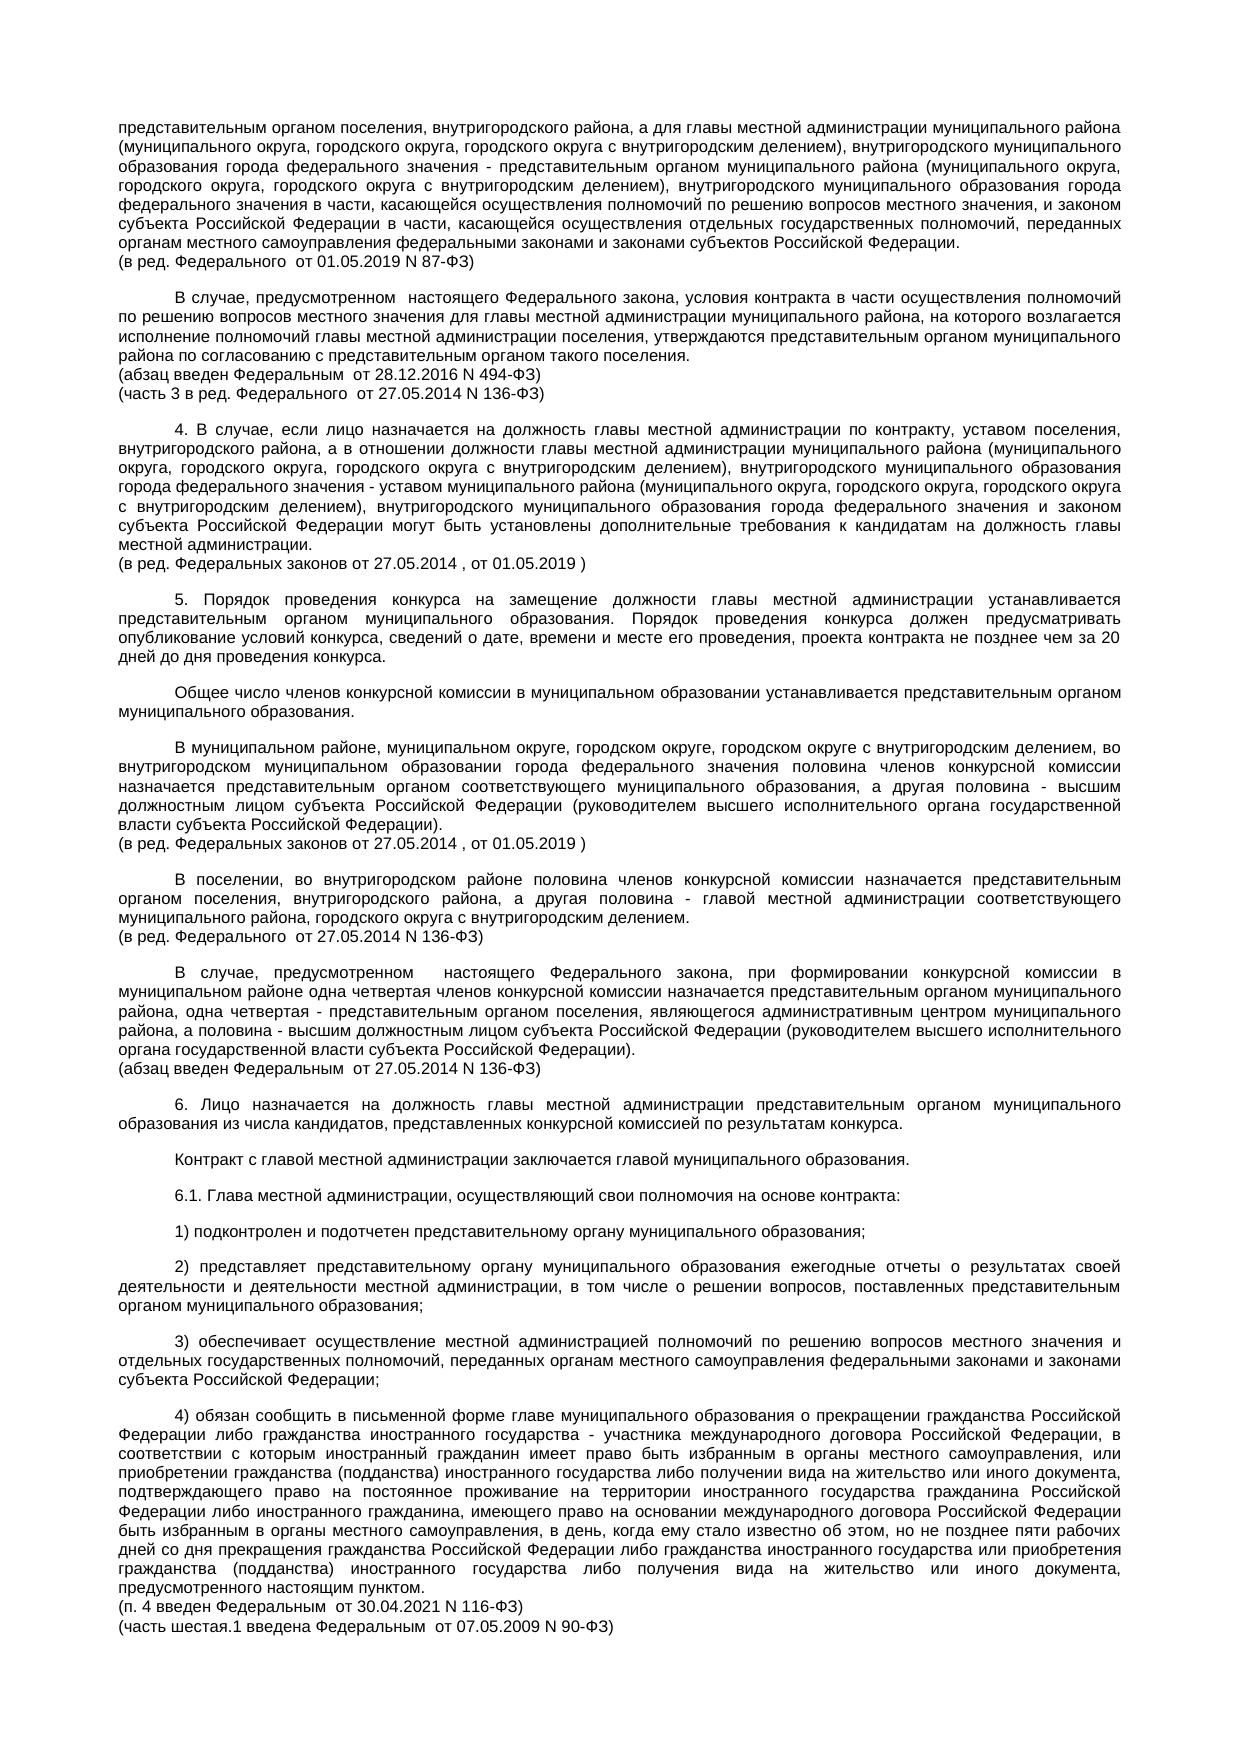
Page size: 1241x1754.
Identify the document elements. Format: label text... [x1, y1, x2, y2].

text (абзац введен Федеральным от 27.05.2014 N 136-ФЗ) [118, 1059, 1122, 1078]
text (в ред. Федерального от 27.05.2014 N 136-ФЗ) [118, 927, 1122, 946]
text (часть шестая.1 введена Федеральным от 07.05.2009 N 90-ФЗ) [118, 1616, 1122, 1636]
text В случае, предусмотренном настоящего Федерального закона, при формировании конкурсной комиссии в муниципальном районе одна четвертая членов конкурсной комиссии назначается представительным органом муниципального района, одна четвертая - представительным органом поселения, являющегося административным центром муниципального района, а половина - высшим должностным лицом субъекта Российской Федерации (руководителем высшего исполнительного органа государственной власти субъекта Российской Федерации). [118, 963, 1122, 1059]
text В случае, предусмотренном настоящего Федерального закона, условия контракта в части осуществления полномочий по решению вопросов местного значения для главы местной администрации муниципального района, на которого возлагается исполнение полномочий главы местной администрации поселения, утверждаются представительным органом муниципального района по согласованию с представительным органом такого поселения. [118, 288, 1122, 365]
text 3) обеспечивает осуществление местной администрацией полномочий по решению вопросов местного значения и отдельных государственных полномочий, переданных органам местного самоуправления федеральными законами и законами субъекта Российской Федерации; [118, 1331, 1122, 1389]
text Контракт с главой местной администрации заключается главой муниципального образования. [118, 1150, 1122, 1169]
text 1) подконтролен и подотчетен представительному органу муниципального образования; [118, 1221, 1122, 1241]
text В муниципальном районе, муниципальном округе, городском округе, городском округе с внутригородским делением, во внутригородском муниципальном образовании города федерального значения половина членов конкурсной комиссии назначается представительным органом соответствующего муниципального образования, а другая половина - высшим должностным лицом субъекта Российской Федерации (руководителем высшего исполнительного органа государственной власти субъекта Российской Федерации). [118, 738, 1122, 834]
text 4) обязан сообщить в письменной форме главе муниципального образования о прекращении гражданства Российской Федерации либо гражданства иностранного государства - участника международного договора Российской Федерации, в соответствии с которым иностранный гражданин имеет право быть избранным в органы местного самоуправления, или приобретении гражданства (подданства) иностранного государства либо получении вида на жительство или иного документа, подтверждающего право на постоянное проживание на территории иностранного государства гражданина Российской Федерации либо иностранного гражданина, имеющего право на основании международного договора Российской Федерации быть избранным в органы местного самоуправления, в день, когда ему стало известно об этом, но не позднее пяти рабочих дней со дня прекращения гражданства Российской Федерации либо гражданства иностранного государства или приобретения гражданства (подданства) иностранного государства либо получения вида на жительство или иного документа, предусмотренного настоящим пунктом. [118, 1406, 1122, 1597]
text 6. Лицо назначается на должность главы местной администрации представительным органом муниципального образования из числа кандидатов, представленных конкурсной комиссией по результатам конкурса. [118, 1095, 1122, 1133]
text (в ред. Федерального от 01.05.2019 N 87-ФЗ) [118, 252, 1122, 271]
text В поселении, во внутригородском районе половина членов конкурсной комиссии назначается представительным органом поселения, внутригородского района, а другая половина - главой местной администрации соответствующего муниципального района, городского округа с внутригородским делением. [118, 870, 1122, 927]
text 5. Порядок проведения конкурса на замещение должности главы местной администрации устанавливается представительным органом муниципального образования. Порядок проведения конкурса должен предусматривать опубликование условий конкурса, сведений о дате, времени и месте его проведения, проекта контракта не позднее чем за 20 дней до дня проведения конкурса. [118, 590, 1122, 666]
text (часть 3 в ред. Федерального от 27.05.2014 N 136-ФЗ) [118, 384, 1122, 403]
text 4. В случае, если лицо назначается на должность главы местной администрации по контракту, уставом поселения, внутригородского района, а в отношении должности главы местной администрации муниципального района (муниципального округа, городского округа, городского округа с внутригородским делением), внутригородского муниципального образования города федерального значения - уставом муниципального района (муниципального округа, городского округа, городского округа с внутригородским делением), внутригородского муниципального образования города федерального значения и законом субъекта Российской Федерации могут быть установлены дополнительные требования к кандидатам на должность главы местной администрации. [118, 420, 1122, 554]
text (в ред. Федеральных законов от 27.05.2014 , от 01.05.2019 ) [118, 554, 1122, 573]
text 6.1. Глава местной администрации, осуществляющий свои полномочия на основе контракта: [118, 1186, 1122, 1205]
text 2) представляет представительному органу муниципального образования ежегодные отчеты о результатах своей деятельности и деятельности местной администрации, в том числе о решении вопросов, поставленных представительным органом муниципального образования; [118, 1257, 1122, 1315]
text представительным органом поселения, внутригородского района, а для главы местной администрации муниципального района (муниципального округа, городского округа, городского округа с внутригородским делением), внутригородского муниципального образования города федерального значения - представительным органом муниципального района (муниципального округа, городского округа, городского округа с внутригородским делением), внутригородского муниципального образования города федерального значения в части, касающейся осуществления полномочий по решению вопросов местного значения, и законом субъекта Российской Федерации в части, касающейся осуществления отдельных государственных полномочий, переданных органам местного самоуправления федеральными законами и законами субъектов Российской Федерации. [118, 118, 1122, 252]
text (абзац введен Федеральным от 28.12.2016 N 494-ФЗ) [118, 365, 1122, 384]
text Общее число членов конкурсной комиссии в муниципальном образовании устанавливается представительным органом муниципального образования. [118, 683, 1122, 721]
text (в ред. Федеральных законов от 27.05.2014 , от 01.05.2019 ) [118, 834, 1122, 853]
text (п. 4 введен Федеральным от 30.04.2021 N 116-ФЗ) [118, 1597, 1122, 1616]
